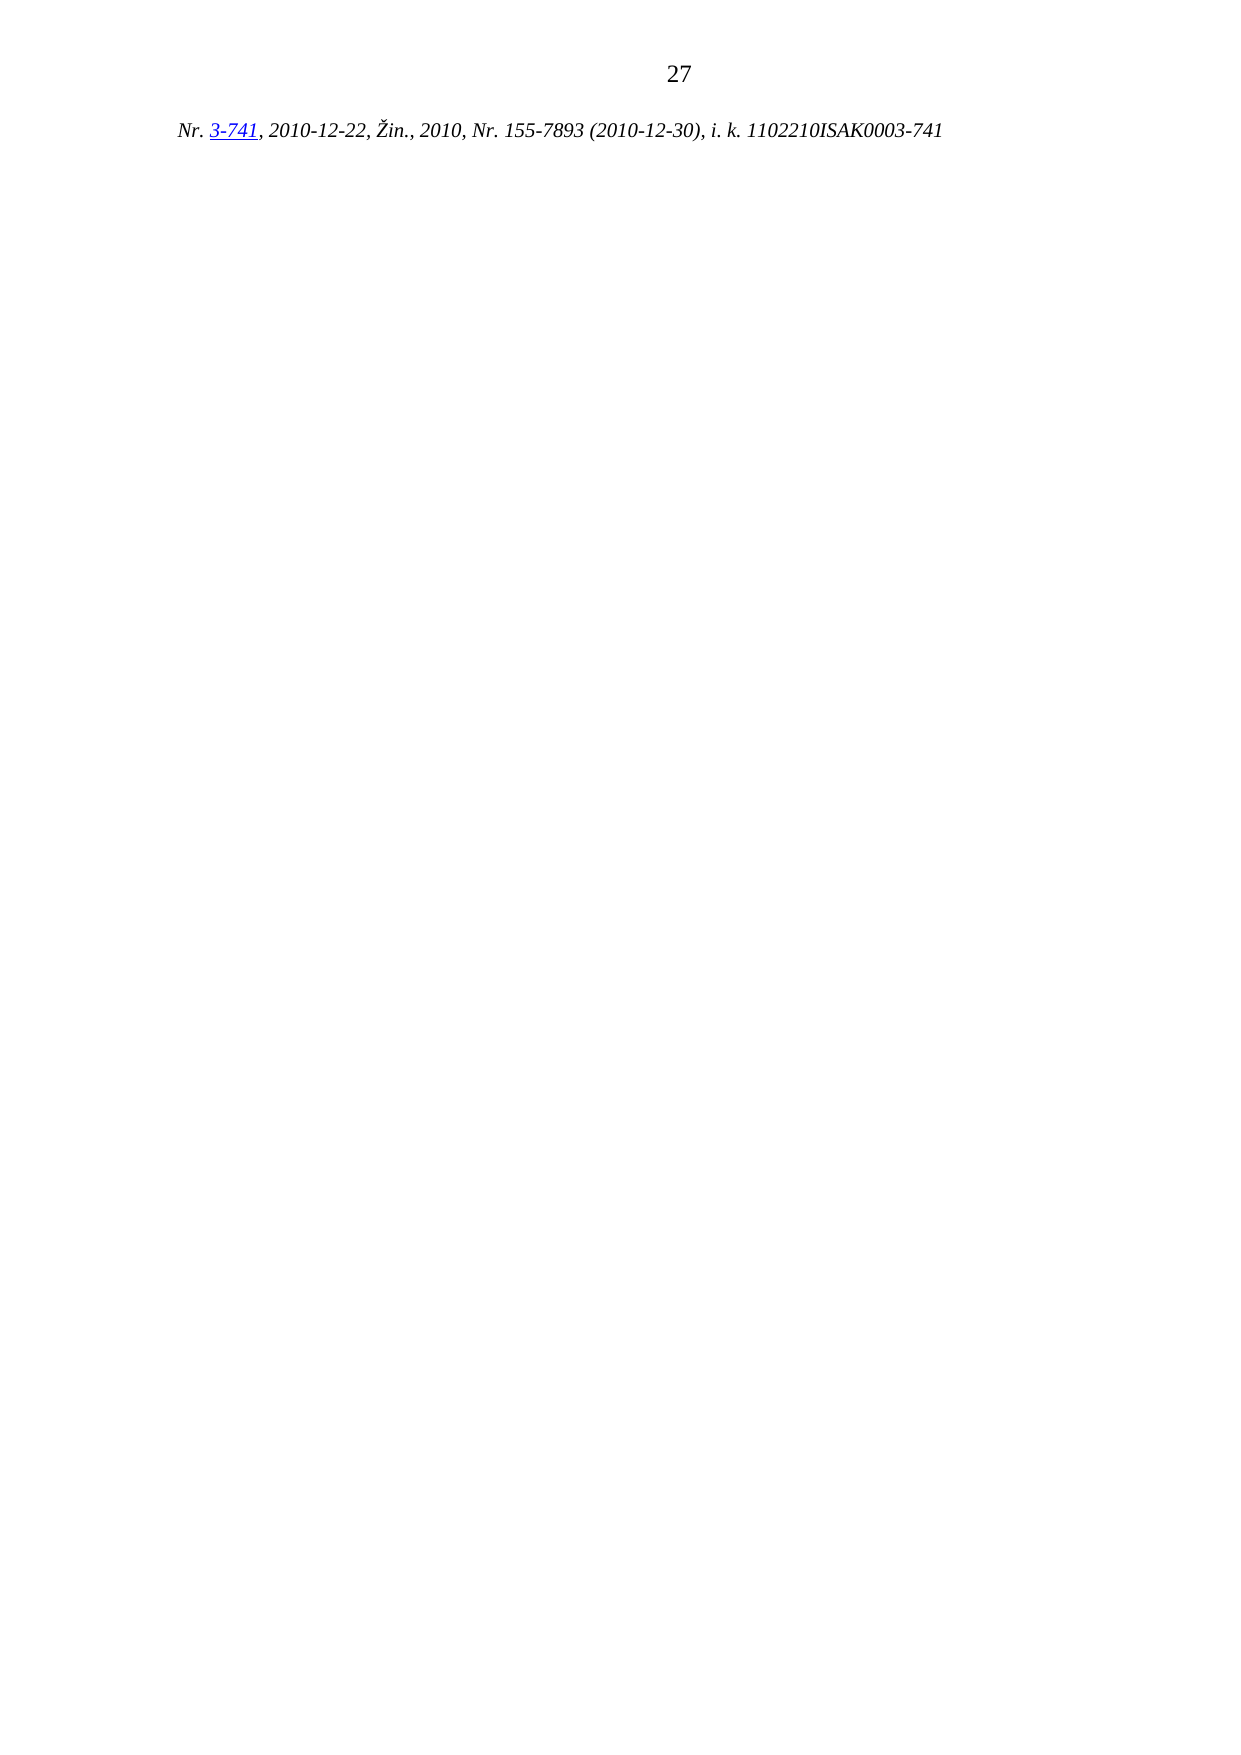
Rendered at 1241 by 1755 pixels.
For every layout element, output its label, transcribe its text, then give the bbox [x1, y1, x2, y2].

text Nr. 3-741, 2010-12-22, Žin., 2010, Nr. 155-7893 (2010-12-30), i. k. 1102210ISAK0003-741 [177, 118, 1181, 142]
